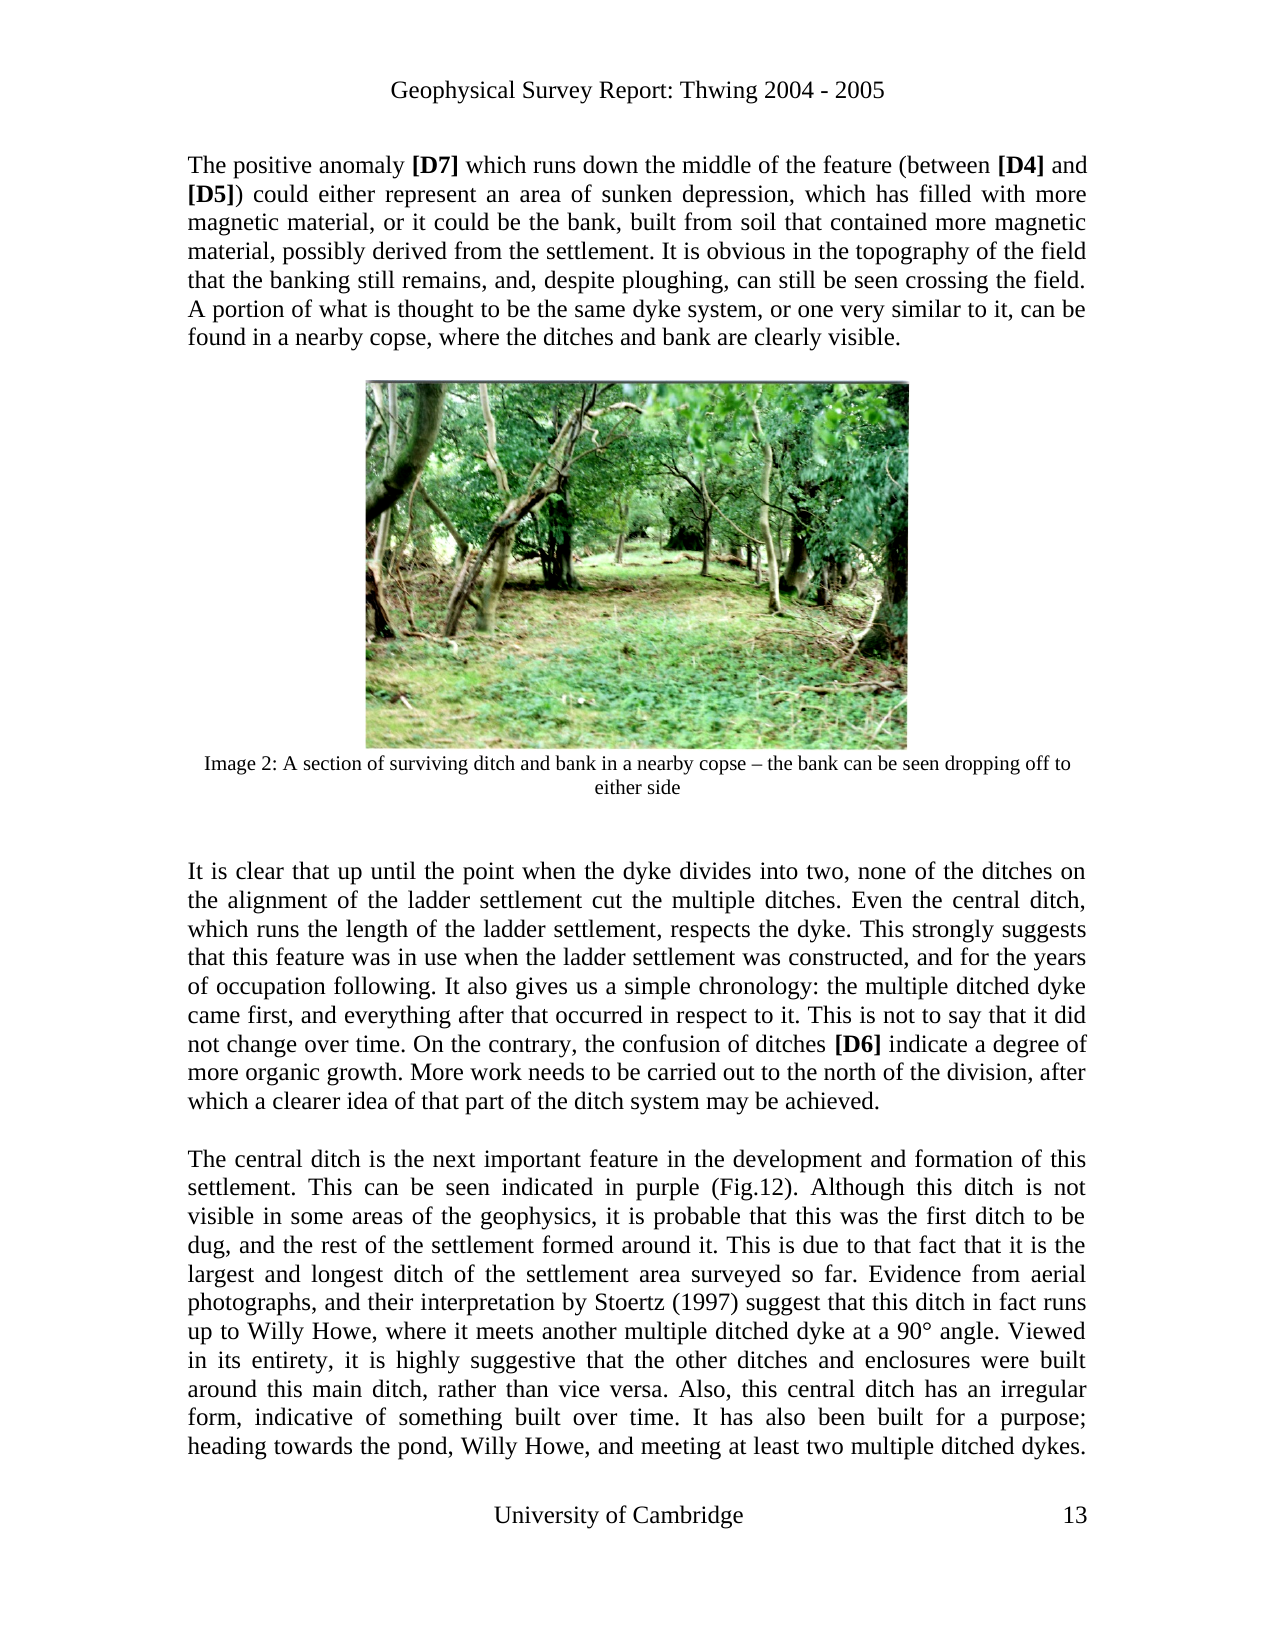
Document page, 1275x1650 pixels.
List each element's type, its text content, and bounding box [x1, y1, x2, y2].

text It is clear that up until the point when the dyke divides into two, none of the ditches on the alignment of the ladder settlement cut the multiple ditches. Even the central ditch, which runs the length of the ladder settlement, respects the dyke. This strongly suggests that this feature was in use when the ladder settlement was constructed, and for the years of occupation following. It also gives us a simple chronology: the multiple ditched dyke came first, and everything after that occurred in respect to it. This is not to say that it did not change over time. On the contrary, the confusion of ditches [D6] indicate a degree of more organic growth. More work needs to be carried out to the north of the division, after which a clearer idea of that part of the ditch system may be achieved. [187, 856, 1087, 1115]
text The positive anomaly [D7] which runs down the middle of the feature (between [D4] and [D5]) could either represent an area of sunken depression, which has filled with more magnetic material, or it could be the bank, built from soil that contained more magnetic material, possibly derived from the settlement. It is obvious in the topography of the field that the banking still remains, and, despite ploughing, can still be seen crossing the field. A portion of what is thought to be the same dyke system, or one very similar to it, can be found in a nearby copse, where the ditches and bank are clearly visible. [187, 150, 1087, 351]
text The central ditch is the next important feature in the development and formation of this settlement. This can be seen indicated in purple (Fig.12). Although this ditch is not visible in some areas of the geophysics, it is probable that this was the first ditch to be dug, and the rest of the settlement formed around it. This is due to that fact that it is the largest and longest ditch of the settlement area surveyed so far. Evidence from aerial photographs, and their interpretation by Stoertz (1997) suggest that this ditch in fact runs up to Willy Howe, where it meets another multiple ditched dyke at a 90° angle. Viewed in its entirety, it is highly suggestive that the other ditches and enclosures were built around this main ditch, rather than vice versa. Also, this central ditch has an irregular form, indicative of something built over time. It has also been built for a purpose; heading towards the pond, Willy Howe, and meeting at least two multiple ditched dykes. [187, 1144, 1087, 1460]
text Image 2: A section of surviving ditch and bank in a nearby copse – the bank can be seen dropping off to either side [187, 751, 1087, 799]
